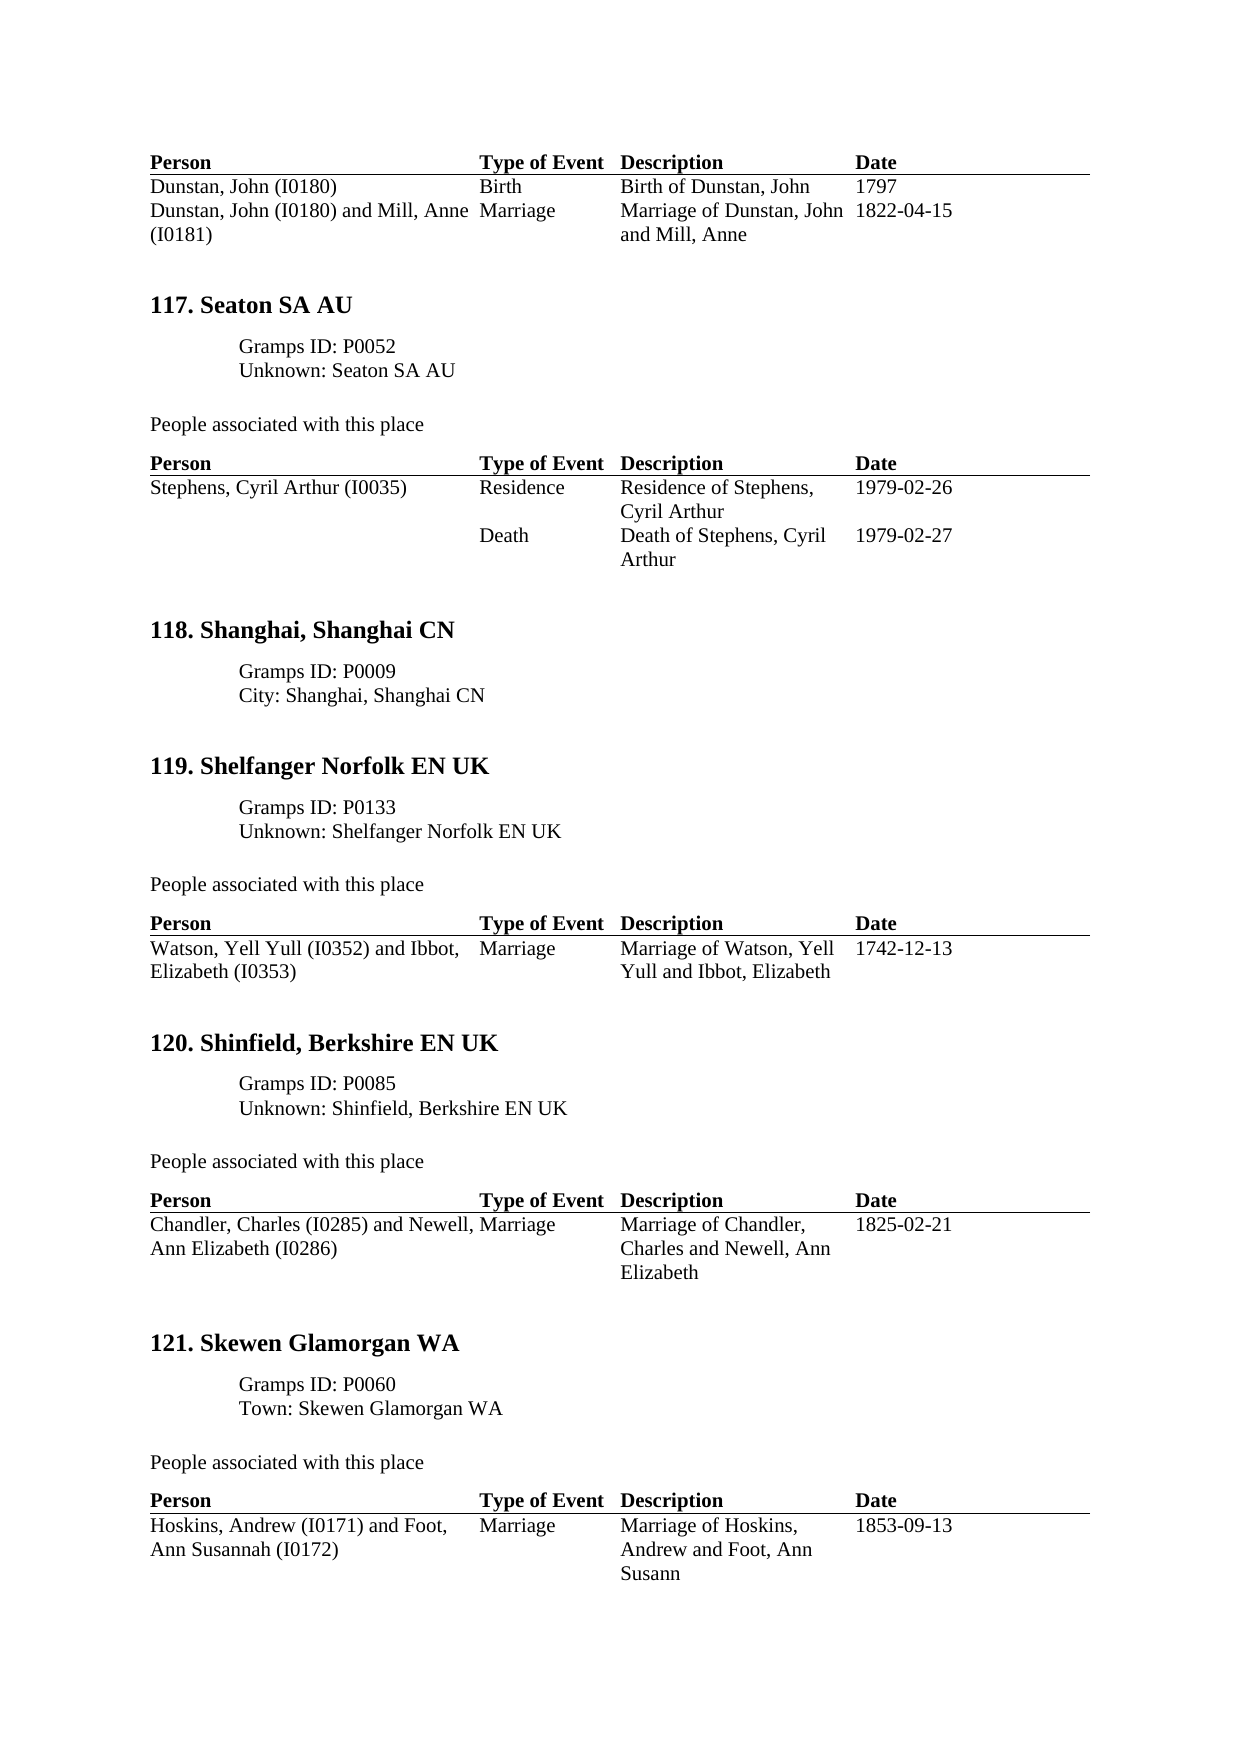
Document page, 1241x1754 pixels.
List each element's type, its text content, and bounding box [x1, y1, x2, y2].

table_header Date [855, 1188, 1090, 1212]
table_header Type of Event [479, 1489, 620, 1513]
text People associated with this place [150, 872, 1090, 896]
text Unknown: Shelfanger Norfolk EN UK [238, 819, 1090, 843]
table_cell Stephens, Cyril Arthur (I0035) [150, 476, 479, 523]
table_cell 1825-02-21 [855, 1213, 1090, 1284]
table_header Type of Event [479, 911, 620, 935]
title 118. Shanghai, Shanghai CN [150, 615, 1090, 644]
table_cell Marriage [479, 936, 620, 983]
table_header Type of Event [479, 1188, 620, 1212]
table_cell Birth of Dunstan, John [620, 175, 855, 198]
table_cell Marriage of Chandler, Charles and Newell, Ann Elizabeth [620, 1213, 855, 1284]
text Gramps ID: P0009 [238, 659, 1090, 683]
text Gramps ID: P0133 [238, 795, 1090, 819]
table_header Type of Event [479, 150, 620, 174]
table_cell Hoskins, Andrew (I0171) and Foot, Ann Susannah (I0172) [150, 1514, 479, 1585]
table_header Person [150, 1489, 479, 1513]
text Gramps ID: P0052 [238, 334, 1090, 358]
table_cell Marriage [479, 198, 620, 246]
table_header Person [150, 911, 479, 935]
table_cell Chandler, Charles (I0285) and Newell, Ann Elizabeth (I0286) [150, 1213, 479, 1284]
title 121. Skewen Glamorgan WA [150, 1328, 1090, 1357]
table_cell Residence [479, 476, 620, 523]
table_cell 1797 [855, 175, 1090, 198]
table_header Type of Event [479, 451, 620, 475]
table_cell 1822-04-15 [855, 198, 1090, 246]
text Gramps ID: P0085 [238, 1071, 1090, 1095]
table_cell Marriage [479, 1514, 620, 1585]
text People associated with this place [150, 1449, 1090, 1474]
table_header Date [855, 150, 1090, 174]
table_cell Marriage of Dunstan, John and Mill, Anne [620, 198, 855, 246]
table_header Description [620, 1489, 855, 1513]
text People associated with this place [150, 1149, 1090, 1173]
table_header Description [620, 1188, 855, 1212]
table_cell 1853-09-13 [855, 1514, 1090, 1585]
table_cell Marriage of Hoskins, Andrew and Foot, Ann Susann [620, 1514, 855, 1585]
table_cell Birth [479, 175, 620, 198]
table_cell 1979-02-26 [855, 476, 1090, 523]
table_cell Death [479, 523, 620, 571]
title 119. Shelfanger Norfolk EN UK [150, 751, 1090, 780]
table_header Person [150, 451, 479, 475]
table_cell 1742-12-13 [855, 936, 1090, 983]
text City: Shanghai, Shanghai CN [238, 683, 1090, 707]
table_cell Residence of Stephens, Cyril Arthur [620, 476, 855, 523]
title 120. Shinfield, Berkshire EN UK [150, 1028, 1090, 1057]
text People associated with this place [150, 412, 1090, 436]
table_header Description [620, 911, 855, 935]
table_cell Marriage [479, 1213, 620, 1284]
text Unknown: Seaton SA AU [238, 358, 1090, 382]
table_header Date [855, 451, 1090, 475]
text Gramps ID: P0060 [238, 1372, 1090, 1396]
table_header Date [855, 911, 1090, 935]
text Unknown: Shinfield, Berkshire EN UK [238, 1095, 1090, 1119]
table_cell Dunstan, John (I0180) and Mill, Anne (I0181) [150, 198, 479, 246]
table_cell Death of Stephens, Cyril Arthur [620, 523, 855, 571]
table_cell Marriage of Watson, Yell Yull and Ibbot, Elizabeth [620, 936, 855, 983]
table_header Description [620, 451, 855, 475]
table_cell 1979-02-27 [855, 523, 1090, 571]
table_header Date [855, 1489, 1090, 1513]
title 117. Seaton SA AU [150, 291, 1090, 319]
table_header Description [620, 150, 855, 174]
table_cell Dunstan, John (I0180) [150, 175, 479, 198]
text Town: Skewen Glamorgan WA [238, 1396, 1090, 1420]
table_cell Watson, Yell Yull (I0352) and Ibbot, Elizabeth (I0353) [150, 936, 479, 983]
table_header Person [150, 1188, 479, 1212]
table_header Person [150, 150, 479, 174]
table_cell [150, 523, 479, 571]
